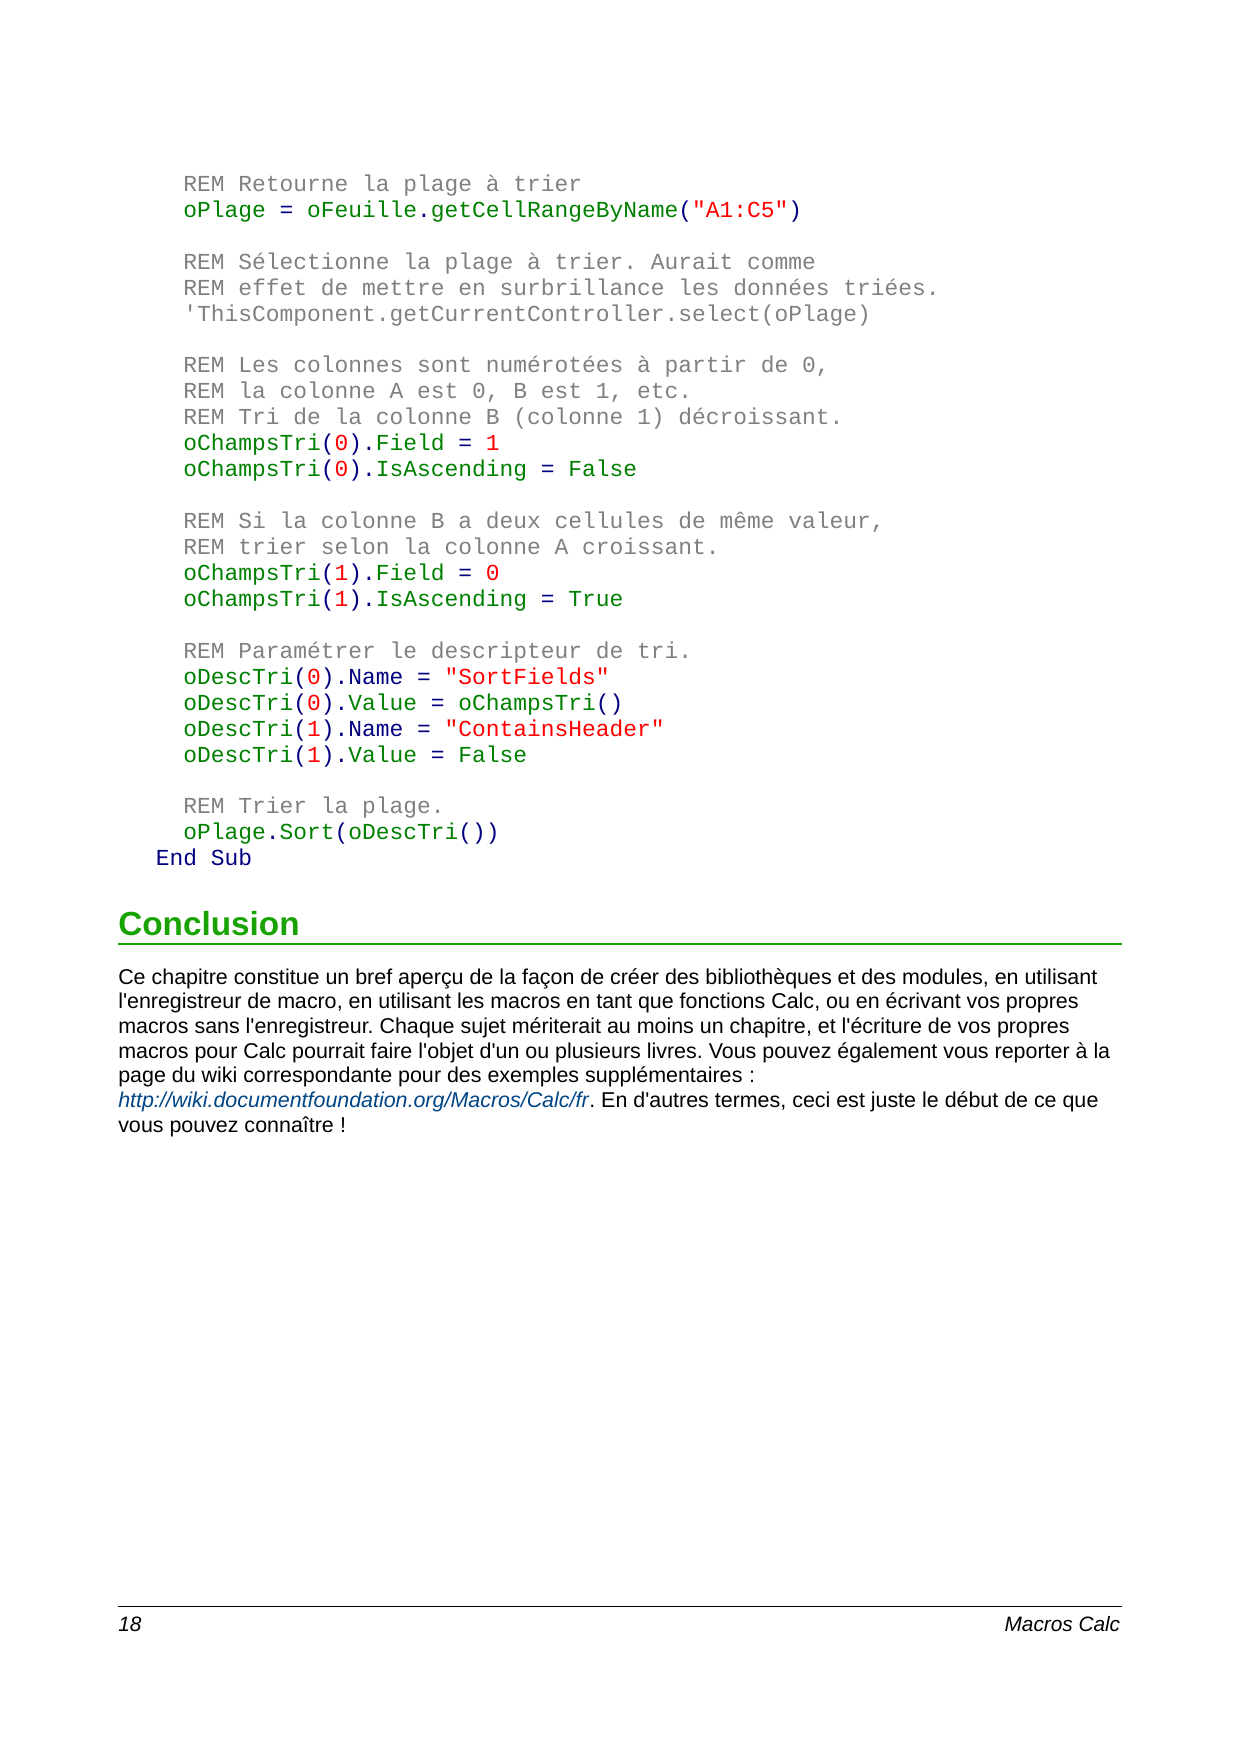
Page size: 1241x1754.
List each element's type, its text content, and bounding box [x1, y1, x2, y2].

text oDescTri(0).Name = "SortFields" [156, 665, 974, 691]
text oDescTri(1).Name = "ContainsHeader" [156, 717, 974, 743]
text oChampsTri(0).Field = 1 [156, 432, 974, 458]
text oChampsTri(1).Field = 0 [156, 561, 974, 587]
text oPlage = oFeuille.getCellRangeByName("A1:C5") [156, 198, 974, 224]
text REM effet de mettre en surbrillance les données triées. [156, 276, 974, 302]
text REM Sélectionne la plage à trier. Aurait comme [156, 250, 974, 276]
text oDescTri(1).Value = False [156, 743, 974, 769]
text oDescTri(0).Value = oChampsTri() [156, 691, 974, 717]
text REM la colonne A est 0, B est 1, etc. [156, 380, 974, 406]
text REM Si la colonne B a deux cellules de même valeur, [156, 509, 974, 535]
text REM trier selon la colonne A croissant. [156, 535, 974, 561]
text REM Les colonnes sont numérotées à partir de 0, [156, 354, 974, 380]
text REM Retourne la plage à trier [156, 172, 974, 198]
text REM Paramétrer le descripteur de tri. [156, 639, 974, 665]
text REM Tri de la colonne B (colonne 1) décroissant. [156, 406, 974, 432]
text oChampsTri(0).IsAscending = False [156, 458, 974, 483]
text End Sub [156, 847, 974, 873]
text oPlage.Sort(oDescTri()) [156, 821, 974, 847]
text REM Trier la plage. [156, 795, 974, 821]
subtitle Conclusion [118, 904, 1122, 943]
text Ce chapitre constitue un bref aperçu de la façon de créer des bibliothèques et des modules, en utilisant l'enregistreur de macro, en utilisant les macros en tant que fonctions Calc, ou en écrivant vos propres macros sans l'enregistreur. Chaque sujet mériterait au moins un chapitre, et l'écriture de vos propres macros pour Calc pourrait faire l'objet d'un ou plusieurs livres. Vous pouvez également vous reporter à la page du wiki correspondante pour des exemples supplémentaires : http://wiki.documentfoundation.org/Macros/Calc/fr. En d'autres termes, ceci est juste le début de ce que vous pouvez connaître ! [118, 964, 1122, 1137]
text 'ThisComponent.getCurrentController.select(oPlage) [156, 302, 974, 328]
text oChampsTri(1).IsAscending = True [156, 587, 974, 613]
